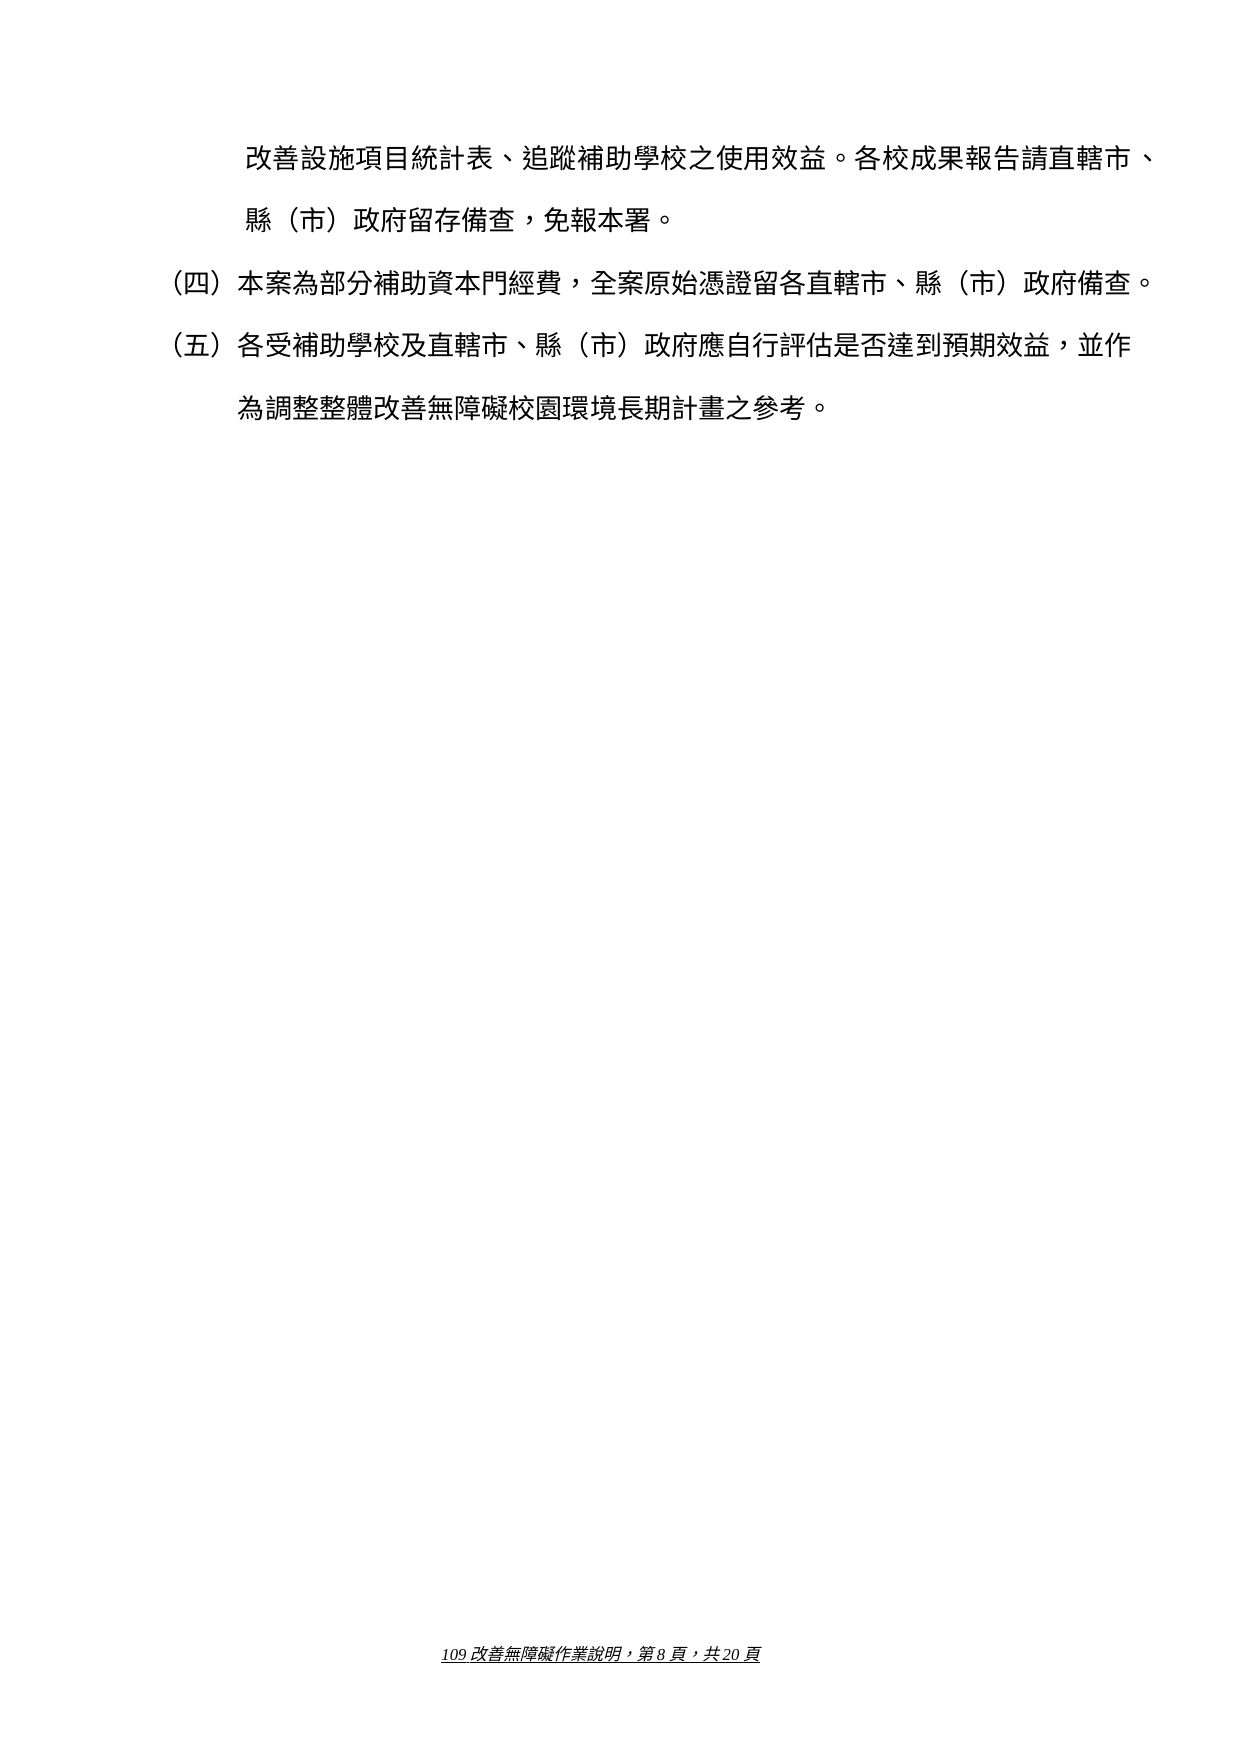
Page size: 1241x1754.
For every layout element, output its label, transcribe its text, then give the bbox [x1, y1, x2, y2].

text （五）各受補助學校及直轄市、縣（市）政府應自行評估是否達到預期效益，並作為調整整體改善無障礙校園環境長期計畫之參考。 [156, 302, 1134, 427]
text 2.成果報告1份：請以直轄市、縣（市）政府立場撰寫，其內容應包含年度改善計畫、實支總金額、國教署補助金額、學校自籌金額、改善前後相片、改善設施項目統計表、追蹤補助學校之使用效益。各校成果報告請直轄市、縣（市）政府留存備查，免報本署。 [231, 115, 1134, 240]
text （四）本案為部分補助資本門經費，全案原始憑證留各直轄市、縣（市）政府備查。 [156, 240, 1134, 302]
